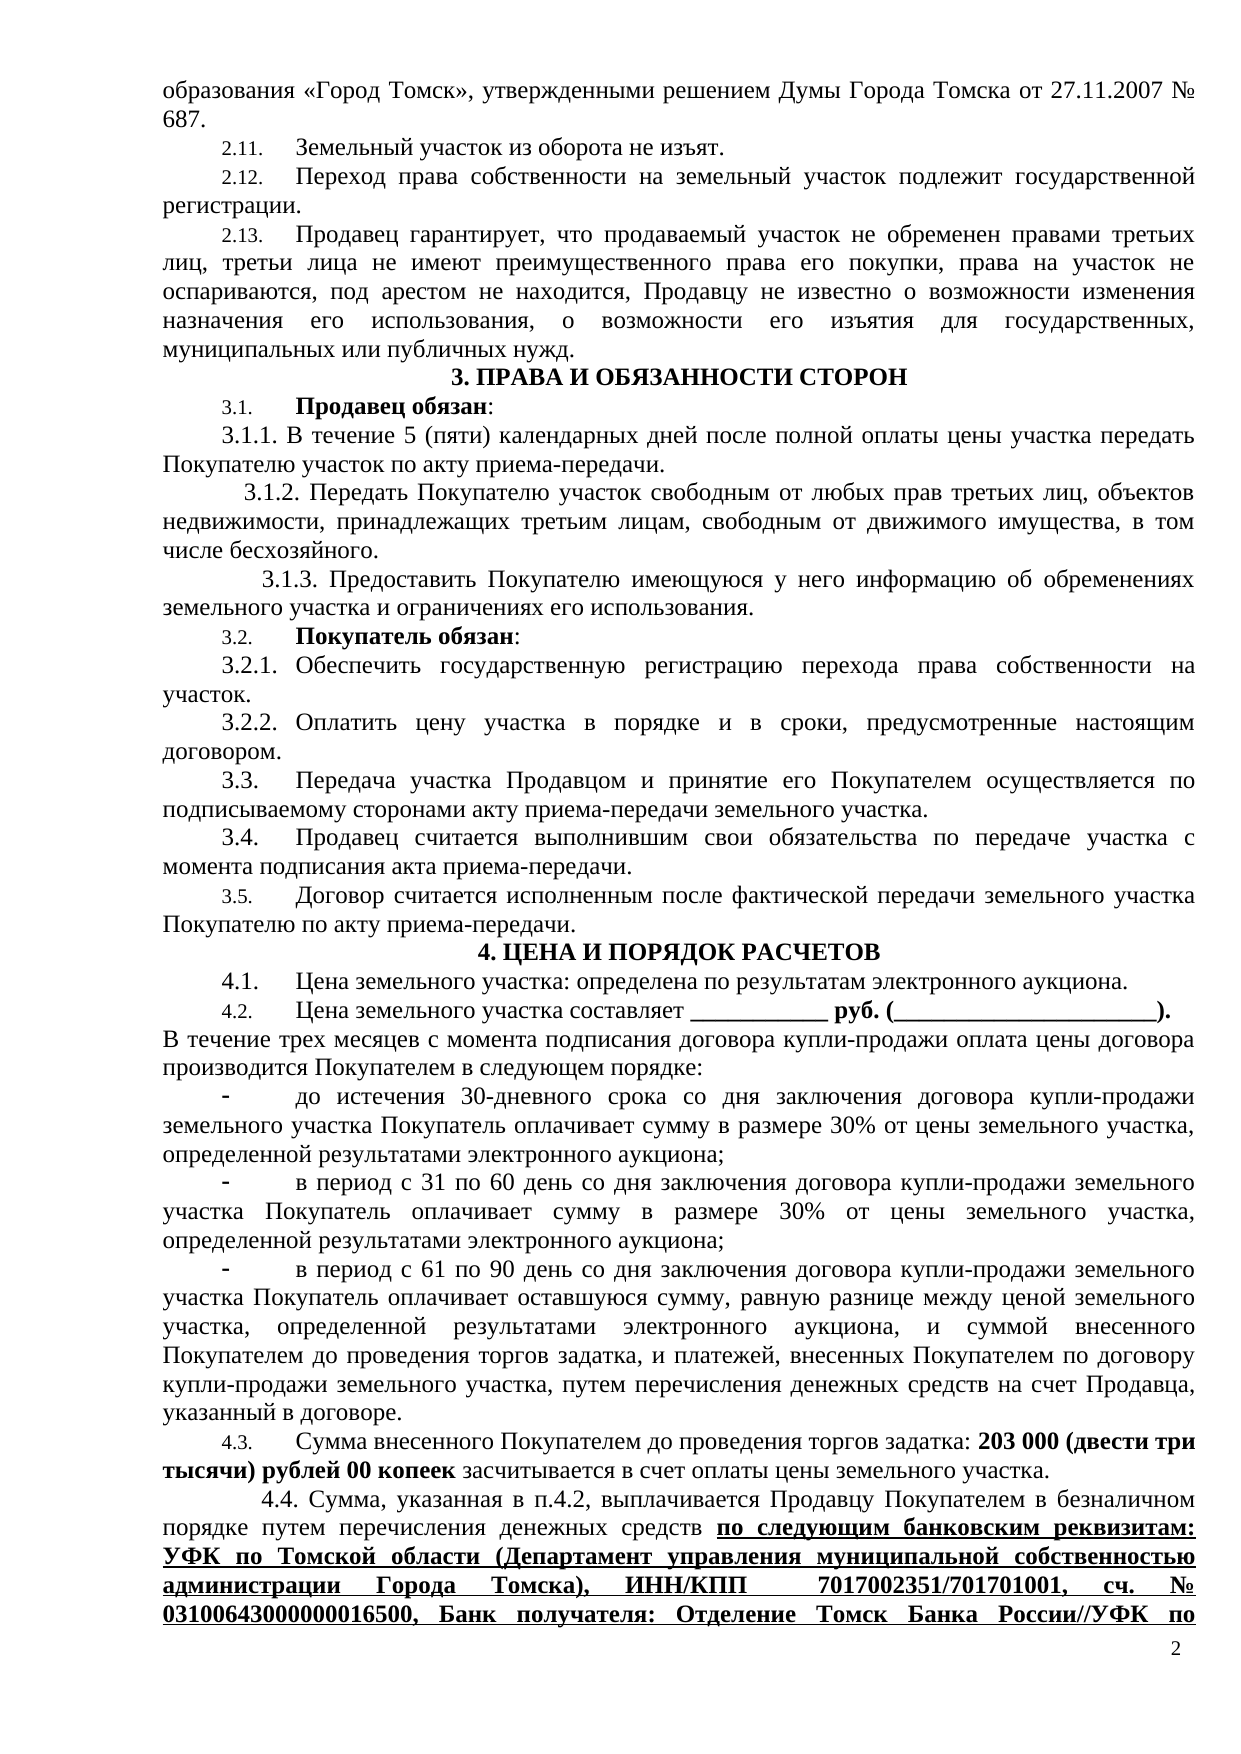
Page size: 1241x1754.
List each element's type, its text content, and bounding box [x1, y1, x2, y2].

list Сумма внесенного Покупателем до проведения торгов задатка: 203 000 (двести три тысячи) рублей 00 копеек засчитывается в счет оплаты цены земельного участка. [162, 1426, 1196, 1484]
list Обеспечить государственную регистрацию перехода права собственности на участок. [162, 650, 1196, 707]
list администрации Города Томска), ИНН/КПП 7017002351/701701001, сч. № [162, 1567, 1196, 1595]
text 4. ЦЕНА И ПОРЯДОК РАСЧЕТОВ [162, 937, 1196, 966]
list Земельный участок из оборота не изъят. [162, 132, 1196, 161]
text В течение трех месяцев с момента подписания договора купли-продажи оплата цены договора производится Покупателем в следующем порядке: [162, 1024, 1196, 1081]
list Оплатить цену участка в порядке и в сроки, предусмотренные настоящим договором. [162, 707, 1196, 765]
list 03100643000000016500, Банк получателя: Отделение Томск Банка России//УФК по [162, 1596, 1196, 1624]
list Переход права собственности на земельный участок подлежит государственной регистрации. [162, 161, 1196, 219]
list в период с 31 по 60 день со дня заключения договора купли-продажи земельного участка Покупатель оплачивает сумму в размере 30% от цены земельного участка, определенной результатами электронного аукциона; [162, 1167, 1196, 1254]
list Продавец считается выполнившим свои обязательства по передаче участка с момента подписания акта приема-передачи. [162, 822, 1196, 880]
text 3.1.2. Передать Покупателю участок свободным от любых прав третьих лиц, объектов недвижимости, принадлежащих третьим лицам, свободным от движимого имущества, в том числе бесхозяйного. [162, 477, 1196, 564]
list в период с 61 по 90 день со дня заключения договора купли-продажи земельного участка Покупатель оплачивает оставшуюся сумму, равную разнице между ценой земельного участка, определенной результатами электронного аукциона, и суммой внесенного Покупателем до проведения торгов задатка, и платежей, внесенных Покупателем по договору купли-продажи земельного участка, путем перечисления денежных средств на счет Продавца, указанный в договоре. [162, 1254, 1196, 1426]
text 3. ПРАВА И ОБЯЗАННОСТИ СТОРОН [162, 362, 1196, 391]
list Цена земельного участка: определена по результатам электронного аукциона. [162, 966, 1196, 995]
list до истечения 30-дневного срока со дня заключения договора купли-продажи земельного участка Покупатель оплачивает сумму в размере 30% от цены земельного участка, определенной результатами электронного аукциона; [162, 1081, 1196, 1167]
text 3.1.3. Предоставить Покупателю имеющуюся у него информацию об обременениях земельного участка и ограничениях его использования. [162, 564, 1196, 621]
list Цена земельного участка составляет ___________ руб. (_____________________). [162, 995, 1196, 1024]
list Продавец гарантирует, что продаваемый участок не обременен правами третьих лиц, третьи лица не имеют преимущественного права его покупки, права на участок не оспариваются, под арестом не находится, Продавцу не известно о возможности изменения назначения его использования, о возможности его изъятия для государственных, муниципальных или публичных нужд. [162, 219, 1196, 362]
list Передача участка Продавцом и принятие его Покупателем осуществляется по подписываемому сторонами акту приема-передачи земельного участка. [162, 765, 1196, 822]
list Продавец обязан: [162, 391, 1196, 420]
list Покупатель обязан: [162, 621, 1196, 650]
list образования «Город Томск», утвержденными решением Думы Города Томска от 27.11.2007 № 687. [162, 75, 1196, 132]
list Договор считается исполненным после фактической передачи земельного участка Покупателю по акту приема-передачи. [162, 880, 1196, 937]
text 3.1.1. В течение 5 (пяти) календарных дней после полной оплаты цены участка передать Покупателю участок по акту приема-передачи. [162, 420, 1196, 477]
list 4.4. Сумма, указанная в п.4.2, выплачивается Продавцу Покупателем в безналичном порядке путем перечисления денежных средств по следующим банковским реквизитам: УФК по Томской области (Департамент управления муниципальной собственностью [162, 1484, 1196, 1566]
